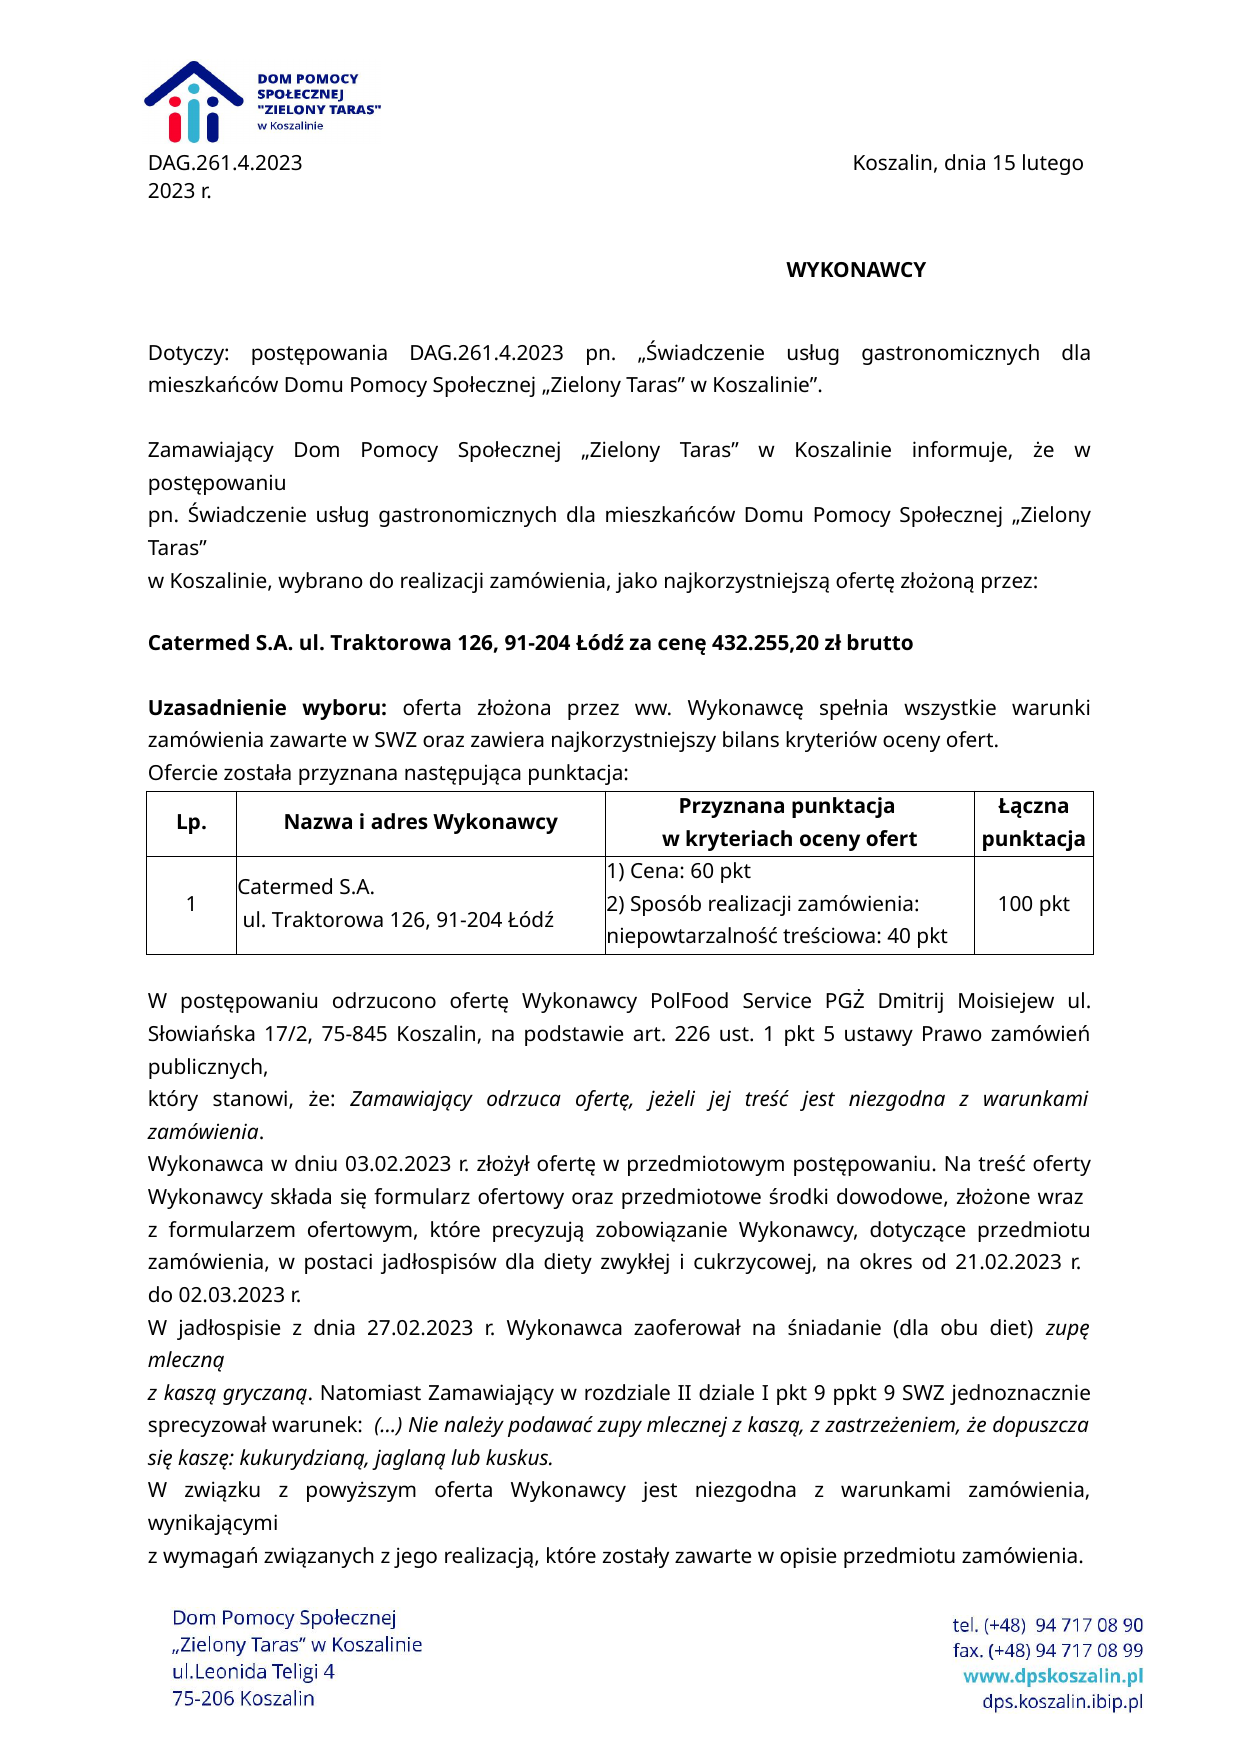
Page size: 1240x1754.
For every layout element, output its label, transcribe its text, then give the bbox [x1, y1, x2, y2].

text Uzasadnienie wyboru: oferta złożona przez ww. Wykonawcę spełnia wszystkie warunki zamówienia zawarte w SWZ oraz zawiera najkorzystniejszy bilans kryteriów oceny ofert. [148, 693, 1092, 754]
text Catermed S.A. ul. Traktorowa 126, 91-204 Łódź za cenę 432.255,20 zł brutto [148, 628, 1092, 656]
text W postępowaniu odrzucono ofertę Wykonawcy PolFood Service PGŻ Dmitrij Moisiejew ul. Słowiańska 17/2, 75-845 Koszalin, na podstawie art. 226 ust. 1 pkt 5 ustawy Prawo zamówień publicznych, który stanowi, że: Zamawiający odrzuca ofertę, jeżeli jej treść jest niezgodna z warunkami zamówienia. [148, 987, 1092, 1145]
table_header Lp. [147, 792, 236, 856]
text Zamawiający Dom Pomocy Społecznej „Zielony Taras” w Koszalinie informuje, że w postępowaniu pn. Świadczenie usług gastronomicznych dla mieszkańców Domu Pomocy Społecznej „Zielony Taras” w Koszalinie, wybrano do realizacji zamówienia, jako najkorzystniejszą ofertę złożoną przez: [148, 435, 1092, 594]
table_cell Catermed S.A. ul. Traktorowa 126, 91-204 Łódź [237, 857, 605, 953]
text Dotyczy: postępowania DAG.261.4.2023 pn. „Świadczenie usług gastronomicznych dla mieszkańców Domu Pomocy Społecznej „Zielony Taras” w Koszalinie”. [148, 338, 1092, 399]
table_cell 1) Cena: 60 pkt 2) Sposób realizacji zamówienia: niepowtarzalność treściowa: 40 pkt [606, 857, 974, 953]
text WYKONAWCY [148, 255, 1092, 284]
text Ofercie została przyznana następująca punktacja: [148, 758, 1092, 786]
text W związku z powyższym oferta Wykonawcy jest niezgodna z warunkami zamówienia, wynikającymi z wymagań związanych z jego realizacją, które zostały zawarte w opisie przedmiotu zamówienia. [148, 1476, 1092, 1569]
text DAG.261.4.2023 Koszalin, dnia 15 lutego 2023 r. [148, 148, 1092, 204]
table_header Łączna punktacja [975, 792, 1093, 856]
table_cell 1 [147, 857, 236, 953]
table_header Nazwa i adres Wykonawcy [237, 792, 605, 856]
table_cell 100 pkt [975, 857, 1093, 953]
table_header Przyznana punktacja w kryteriach oceny ofert [606, 792, 974, 856]
text W jadłospisie z dnia 27.02.2023 r. Wykonawca zaoferował na śniadanie (dla obu diet) zupę mleczną z kaszą gryczaną. Natomiast Zamawiający w rozdziale II dziale I pkt 9 ppkt 9 SWZ jednoznacznie sprecyzował warunek: (…) Nie należy podawać zupy mlecznej z kaszą, z zastrzeżeniem, że dopuszcza się kaszę: kukurydzianą, jaglaną lub kuskus. [148, 1313, 1092, 1471]
text Wykonawca w dniu 03.02.2023 r. złożył ofertę w przedmiotowym postępowaniu. Na treść oferty Wykonawcy składa się formularz ofertowy oraz przedmiotowe środki dowodowe, złożone wraz z formularzem ofertowym, które precyzują zobowiązanie Wykonawcy, dotyczące przedmiotu zamówienia, w postaci jadłospisów dla diety zwykłej i cukrzycowej, na okres od 21.02.2023 r. do 02.03.2023 r. [148, 1149, 1092, 1308]
